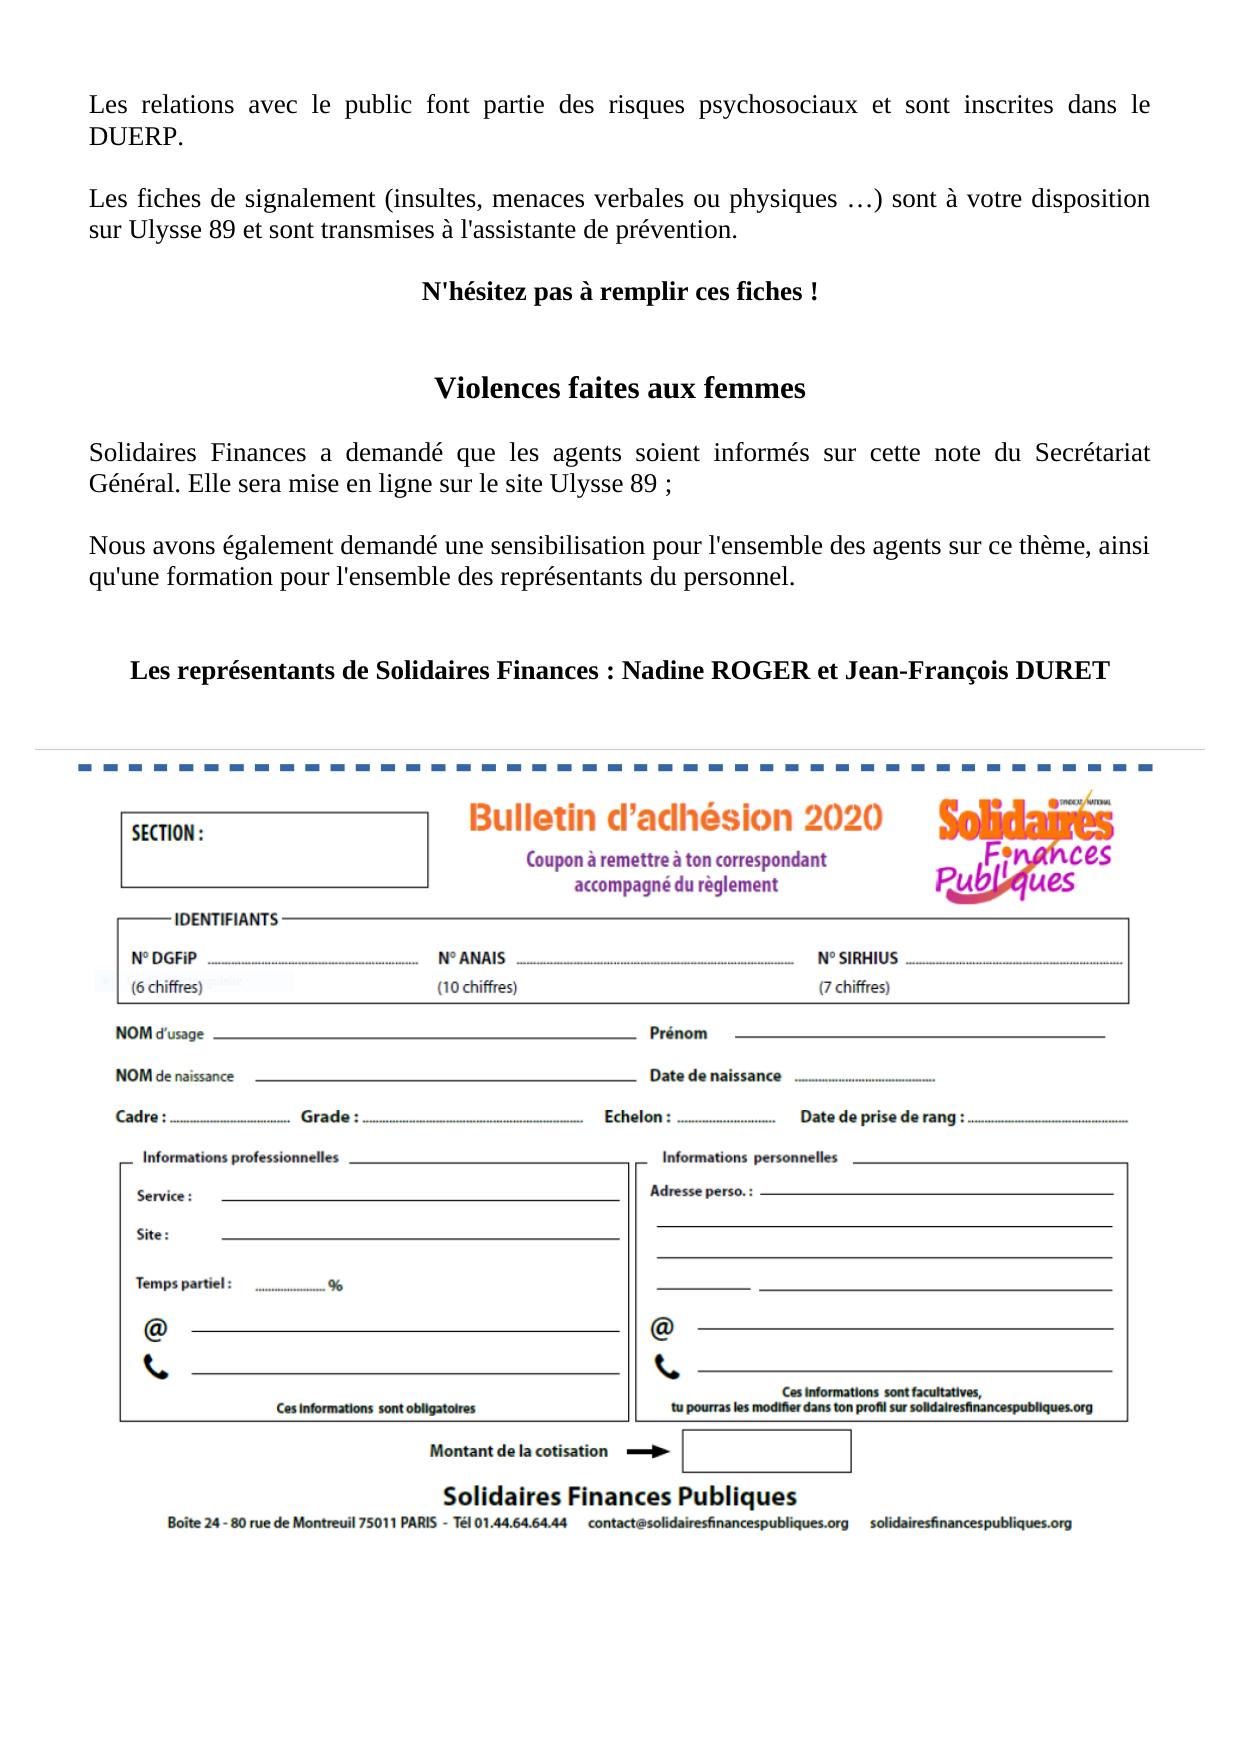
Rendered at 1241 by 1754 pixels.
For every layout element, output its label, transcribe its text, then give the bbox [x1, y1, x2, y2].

picture [35, 747, 1205, 1572]
text N'hésitez pas à remplir ces fiches ! [88, 275, 1152, 307]
text Solidaires Finances a demandé que les agents soient informés sur cette note du Secrétariat Général. Elle sera mise en ligne sur le site Ulysse 89 ; [88, 436, 1152, 498]
text Nous avons également demandé une sensibilisation pour l'ensemble des agents sur ce thème, ainsi qu'une formation pour l'ensemble des représentants du personnel. [88, 529, 1152, 592]
text Les relations avec le public font partie des risques psychosociaux et sont inscrites dans le DUERP. [88, 88, 1152, 151]
text Les représentants de Solidaires Finances : Nadine ROGER et Jean-François DURET [88, 654, 1152, 685]
text Violences faites aux femmes [88, 369, 1152, 405]
text Les fiches de signalement (insultes, menaces verbales ou physiques …) sont à votre disposition sur Ulysse 89 et sont transmises à l'assistante de prévention. [88, 182, 1152, 244]
